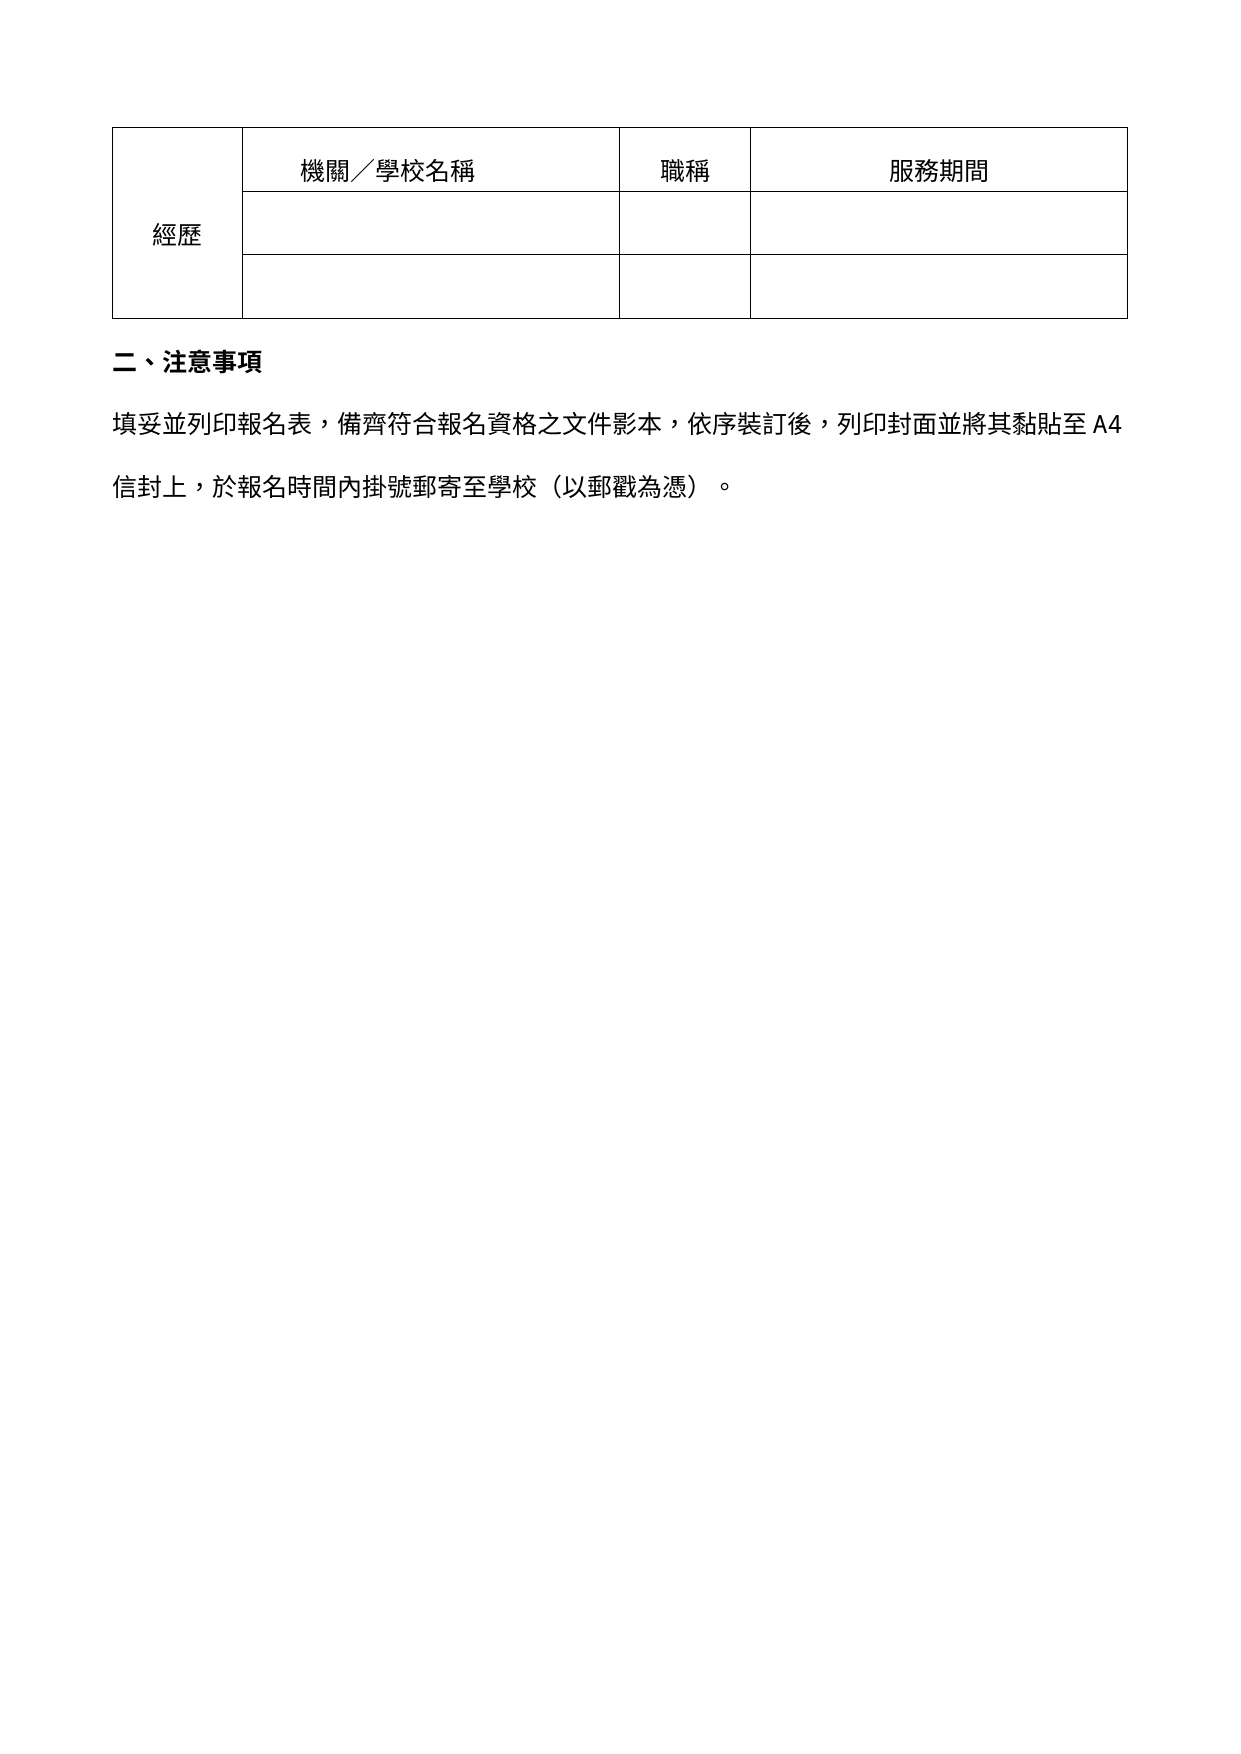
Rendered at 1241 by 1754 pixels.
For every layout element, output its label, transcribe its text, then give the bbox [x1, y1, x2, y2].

table_cell 機關／學校名稱 [243, 128, 619, 191]
table_cell 職稱 [620, 128, 750, 191]
table_cell 服務期間 [751, 128, 1127, 191]
table_cell [751, 255, 1127, 318]
text 二、注意事項 [112, 319, 1128, 381]
table_cell [620, 192, 750, 254]
table_cell [620, 255, 750, 318]
table_cell [243, 192, 619, 254]
table_cell 經歷 [113, 128, 242, 318]
text 填妥並列印報名表，備齊符合報名資格之文件影本，依序裝訂後，列印封面並將其黏貼至A4信封上，於報名時間內掛號郵寄至學校（以郵戳為憑）。 [112, 381, 1128, 506]
table_cell [243, 255, 619, 318]
table_cell [751, 192, 1127, 254]
